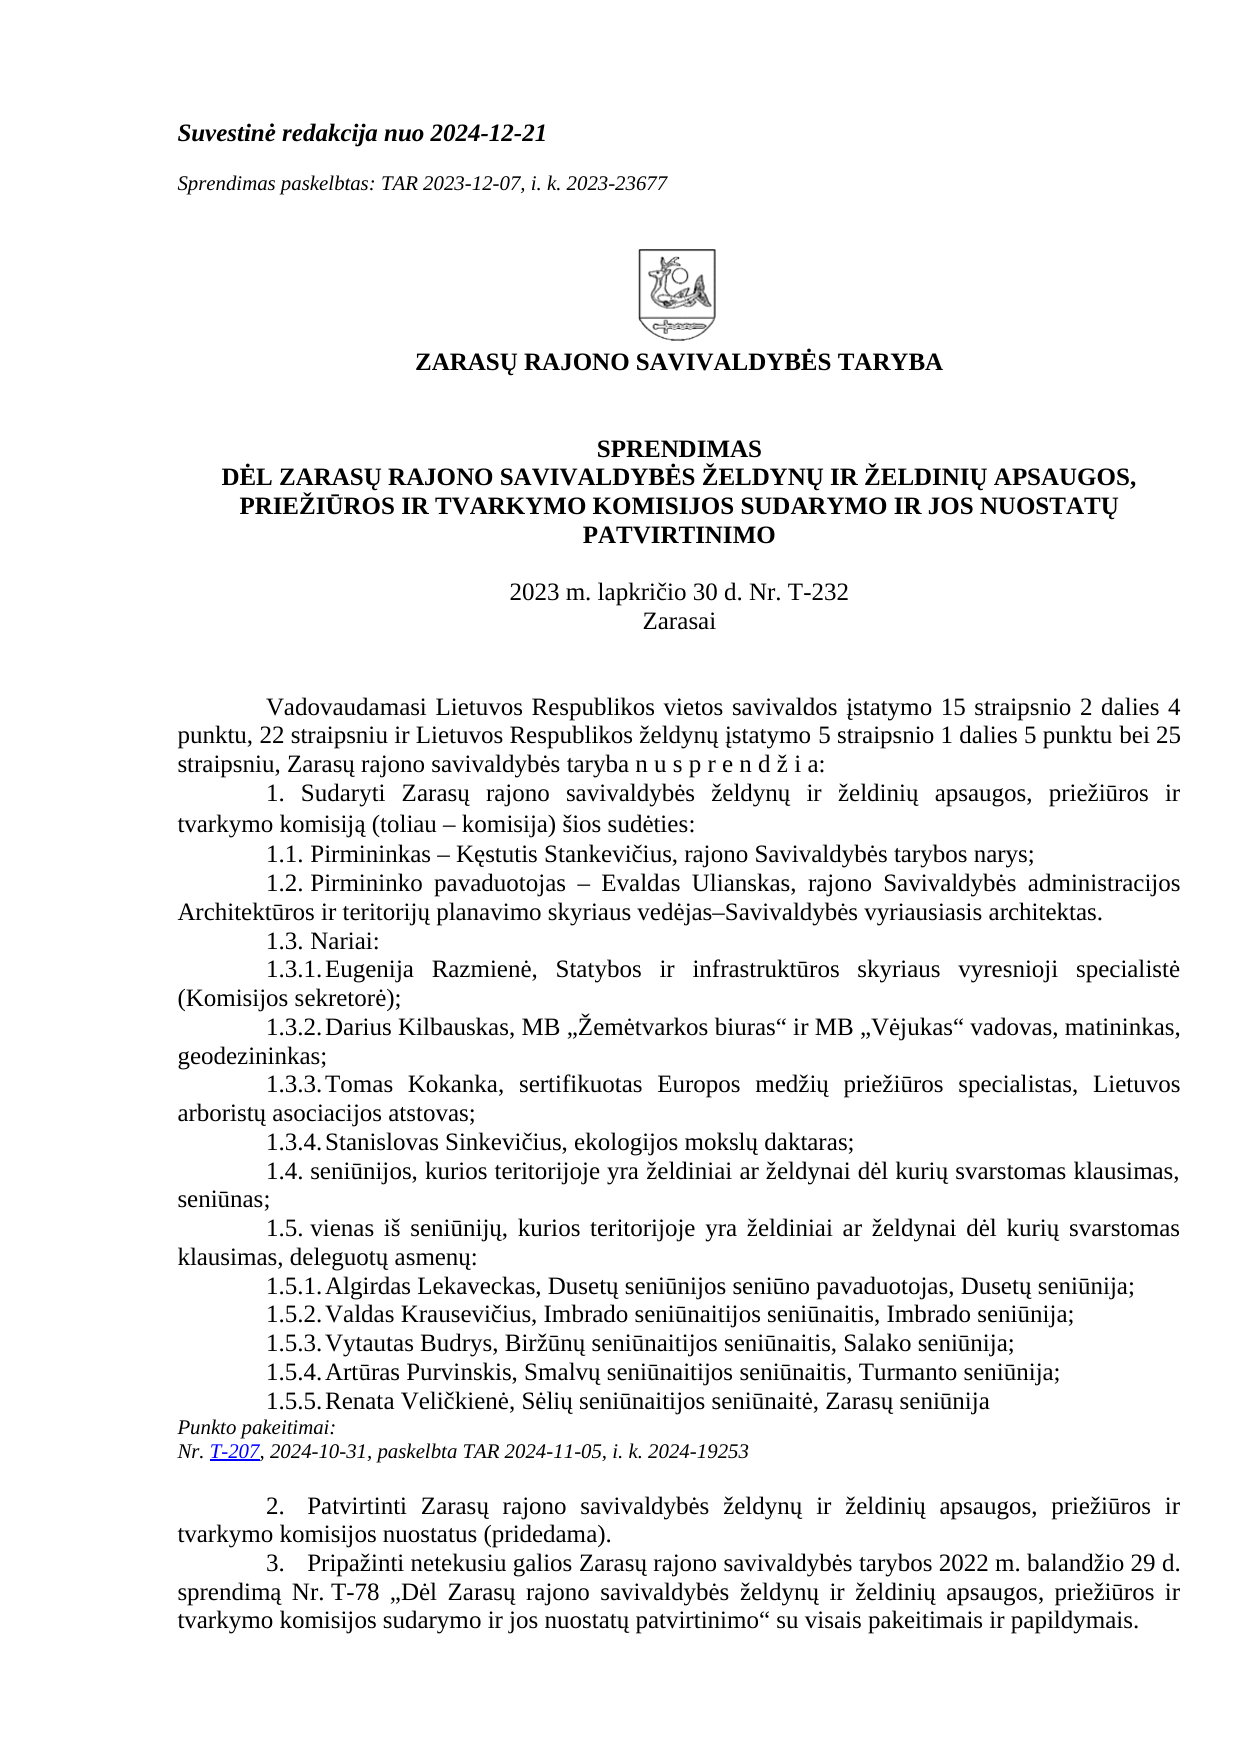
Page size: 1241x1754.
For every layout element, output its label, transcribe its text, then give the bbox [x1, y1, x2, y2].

text SPRENDIMAS [177, 434, 1181, 462]
text 1.5.5. Renata Veličkienė, Sėlių seniūnaitijos seniūnaitė, Zarasų seniūnija [177, 1386, 1181, 1414]
text 2. Patvirtinti Zarasų rajono savivaldybės želdynų ir želdinių apsaugos, priežiūros ir tvarkymo komisijos nuostatus (pridedama). [177, 1491, 1181, 1548]
text 1.5.4. Artūras Purvinskis, Smalvų seniūnaitijos seniūnaitis, Turmanto seniūnija; [177, 1357, 1181, 1386]
text Punkto pakeitimai: [177, 1414, 1181, 1439]
text 1.3.1. Eugenija Razmienė, Statybos ir infrastruktūros skyriaus vyresnioji specialistė (Komisijos sekretorė); [177, 954, 1181, 1012]
text Nr. T-207, 2024-10-31, paskelbta TAR 2024-11-05, i. k. 2024-19253 [177, 1439, 1181, 1463]
text Suvestinė redakcija nuo 2024-12-21 [177, 118, 1181, 147]
text 1.5.1. Algirdas Lekaveckas, Dusetų seniūnijos seniūno pavaduotojas, Dusetų seniūnija; [177, 1271, 1181, 1299]
text 1.3. Nariai: [177, 926, 1181, 954]
subtitle Zarasai [177, 606, 1181, 635]
text Zarasų rajono savivaldybės taryba [177, 347, 1181, 376]
text 1.1. Pirmininkas – Kęstutis Stankevičius, rajono Savivaldybės tarybos narys; [177, 839, 1181, 868]
text 1.4. seniūnijos, kurios teritorijoje yra želdiniai ar želdynai dėl kurių svarstomas klausimas, seniūnas; [177, 1156, 1181, 1213]
text 1.5.2. Valdas Krausevičius, Imbrado seniūnaitijos seniūnaitis, Imbrado seniūnija; [177, 1299, 1181, 1328]
text 1.5. vienas iš seniūnijų, kurios teritorijoje yra želdiniai ar želdynai dėl kurių svarstomas klausimas, deleguotų asmenų: [177, 1213, 1181, 1271]
text 2023 m. lapkričio 30 d. Nr. T-232 [177, 577, 1181, 606]
text DĖL ZARASŲ RAJONO SAVIVALDYBĖS ŽELDYNŲ IR ŽELDINIŲ APSAUGOS, PRIEŽIŪROS IR TVARKYMO KOMISIJOS SUDARYMO IR JOS NUOSTATŲ PATVIRTINIMO [177, 462, 1181, 549]
text 1.3.4. Stanislovas Sinkevičius, ekologijos mokslų daktaras; [177, 1127, 1181, 1156]
text 3. Pripažinti netekusiu galios Zarasų rajono savivaldybės tarybos 2022 m. balandžio 29 d. sprendimą Nr. T‑78 „Dėl Zarasų rajono savivaldybės želdynų ir želdinių apsaugos, priežiūros ir tvarkymo komisijos sudarymo ir jos nuostatų patvirtinimo“ su visais pakeitimais ir papildymais. [177, 1548, 1181, 1634]
text 1.3.2. Darius Kilbauskas, MB „Žemėtvarkos biuras“ ir MB „Vėjukas“ vadovas, matininkas, geodezininkas; [177, 1012, 1181, 1069]
text 1. Sudaryti Zarasų rajono savivaldybės želdynų ir želdinių apsaugos, priežiūros ir tvarkymo komisiją (toliau – komisija) šios sudėties: [177, 778, 1181, 838]
text 1.3.3. Tomas Kokanka, sertifikuotas Europos medžių priežiūros specialistas, Lietuvos arboristų asociacijos atstovas; [177, 1069, 1181, 1127]
text 1.2. Pirmininko pavaduotojas – Evaldas Ulianskas, rajono Savivaldybės administracijos Architektūros ir teritorijų planavimo skyriaus vedėjas–Savivaldybės vyriausiasis architektas. [177, 868, 1181, 926]
text 1.5.3. Vytautas Budrys, Biržūnų seniūnaitijos seniūnaitis, Salako seniūnija; [177, 1328, 1181, 1357]
text Sprendimas paskelbtas: TAR 2023-12-07, i. k. 2023-23677 [177, 171, 1181, 195]
text Vadovaudamasi Lietuvos Respublikos vietos savivaldos įstatymo 15 straipsnio 2 dalies 4 punktu, 22 straipsniu ir Lietuvos Respublikos želdynų įstatymo 5 straipsnio 1 dalies 5 punktu bei 25 straipsniu, Zarasų rajono savivaldybės taryba n u s p r e n d ž i a: [177, 692, 1181, 778]
